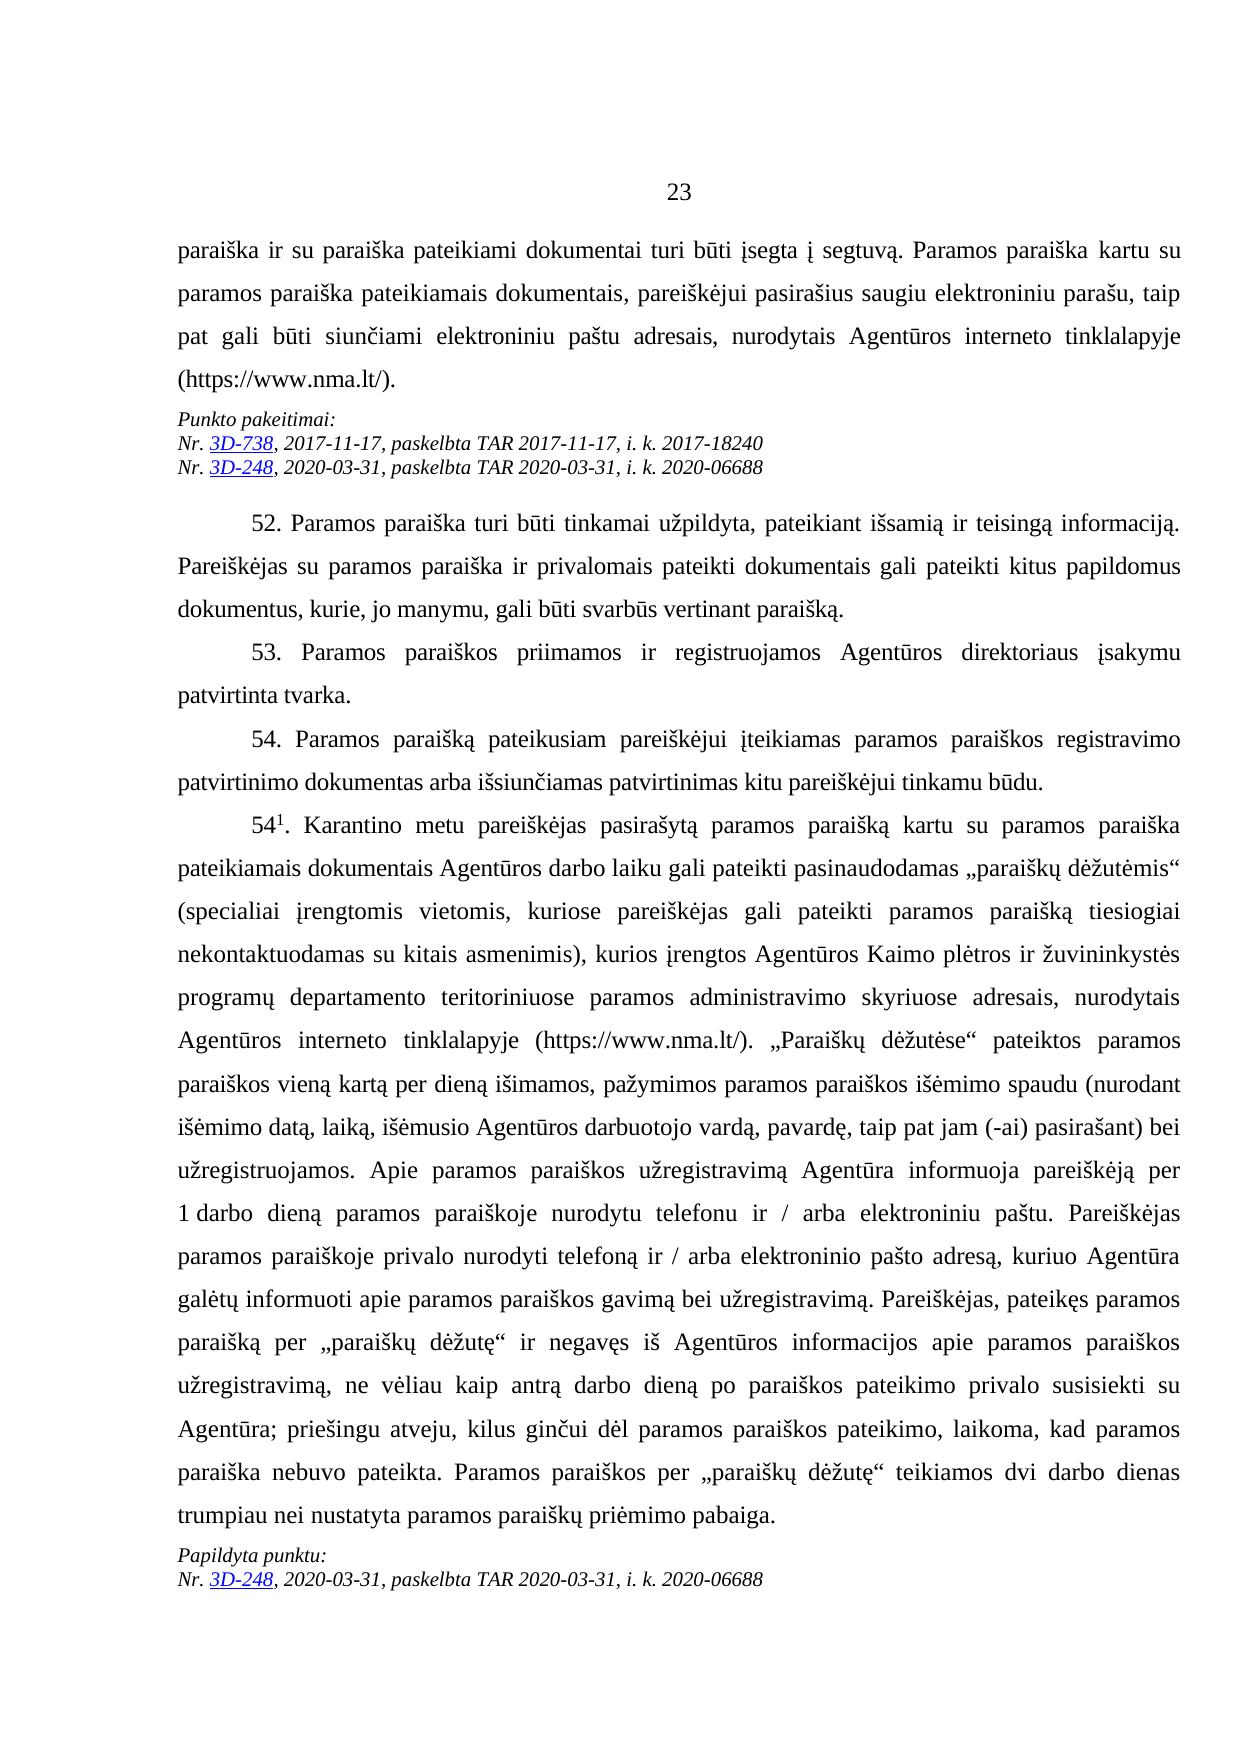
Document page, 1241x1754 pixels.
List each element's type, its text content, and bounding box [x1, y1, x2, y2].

text Nr. 3D-738, 2017-11-17, paskelbta TAR 2017-11-17, i. k. 2017-18240 [177, 431, 1181, 455]
text 53. Paramos paraiškos priimamos ir registruojamos Agentūros direktoriaus įsakymu patvirtinta tvarka. [177, 637, 1181, 709]
text Nr. 3D-248, 2020-03-31, paskelbta TAR 2020-03-31, i. k. 2020-06688 [177, 455, 1181, 479]
text 52. Paramos paraiška turi būti tinkamai užpildyta, pateikiant išsamią ir teisingą informaciją. Pareiškėjas su paramos paraiška ir privalomais pateikti dokumentais gali pateikti kitus papildomus dokumentus, kurie, jo manymu, gali būti svarbūs vertinant paraišką. [177, 508, 1181, 623]
text Papildyta punktu: [177, 1543, 1181, 1567]
text Nr. 3D-248, 2020-03-31, paskelbta TAR 2020-03-31, i. k. 2020-06688 [177, 1567, 1181, 1591]
text paraiška ir su paraiška pateikiami dokumentai turi būti įsegta į segtuvą. Paramos paraiška kartu su paramos paraiška pateikiamais dokumentais, pareiškėjui pasirašius saugiu elektroniniu parašu, taip pat gali būti siunčiami elektroniniu paštu adresais, nurodytais Agentūros interneto tinklalapyje (https://www.nma.lt/). [177, 235, 1181, 393]
text 541. Karantino metu pareiškėjas pasirašytą paramos paraišką kartu su paramos paraiška pateikiamais dokumentais Agentūros darbo laiku gali pateikti pasinaudodamas „paraiškų dėžutėmis“ (specialiai įrengtomis vietomis, kuriose pareiškėjas gali pateikti paramos paraišką tiesiogiai nekontaktuodamas su kitais asmenimis), kurios įrengtos Agentūros Kaimo plėtros ir žuvininkystės programų departamento teritoriniuose paramos administravimo skyriuose adresais, nurodytais Agentūros interneto tinklalapyje (https://www.nma.lt/). „Paraiškų dėžutėse“ pateiktos paramos paraiškos vieną kartą per dieną išimamos, pažymimos paramos paraiškos išėmimo spaudu (nurodant išėmimo datą, laiką, išėmusio Agentūros darbuotojo vardą, pavardę, taip pat jam (-ai) pasirašant) bei užregistruojamos. Apie paramos paraiškos užregistravimą Agentūra informuoja pareiškėją per 1 darbo dieną paramos paraiškoje nurodytu telefonu ir / arba elektroniniu paštu. Pareiškėjas paramos paraiškoje privalo nurodyti telefoną ir / arba elektroninio pašto adresą, kuriuo Agentūra galėtų informuoti apie paramos paraiškos gavimą bei užregistravimą. Pareiškėjas, pateikęs paramos paraišką per „paraiškų dėžutę“ ir negavęs iš Agentūros informacijos apie paramos paraiškos užregistravimą, ne vėliau kaip antrą darbo dieną po paraiškos pateikimo privalo susisiekti su Agentūra; priešingu atveju, kilus ginčui dėl paramos paraiškos pateikimo, laikoma, kad paramos paraiška nebuvo pateikta. Paramos paraiškos per „paraiškų dėžutę“ teikiamos dvi darbo dienas trumpiau nei nustatyta paramos paraiškų priėmimo pabaiga. [177, 810, 1181, 1529]
text 54. Paramos paraišką pateikusiam pareiškėjui įteikiamas paramos paraiškos registravimo patvirtinimo dokumentas arba išsiunčiamas patvirtinimas kitu pareiškėjui tinkamu būdu. [177, 724, 1181, 796]
text Punkto pakeitimai: [177, 407, 1181, 431]
